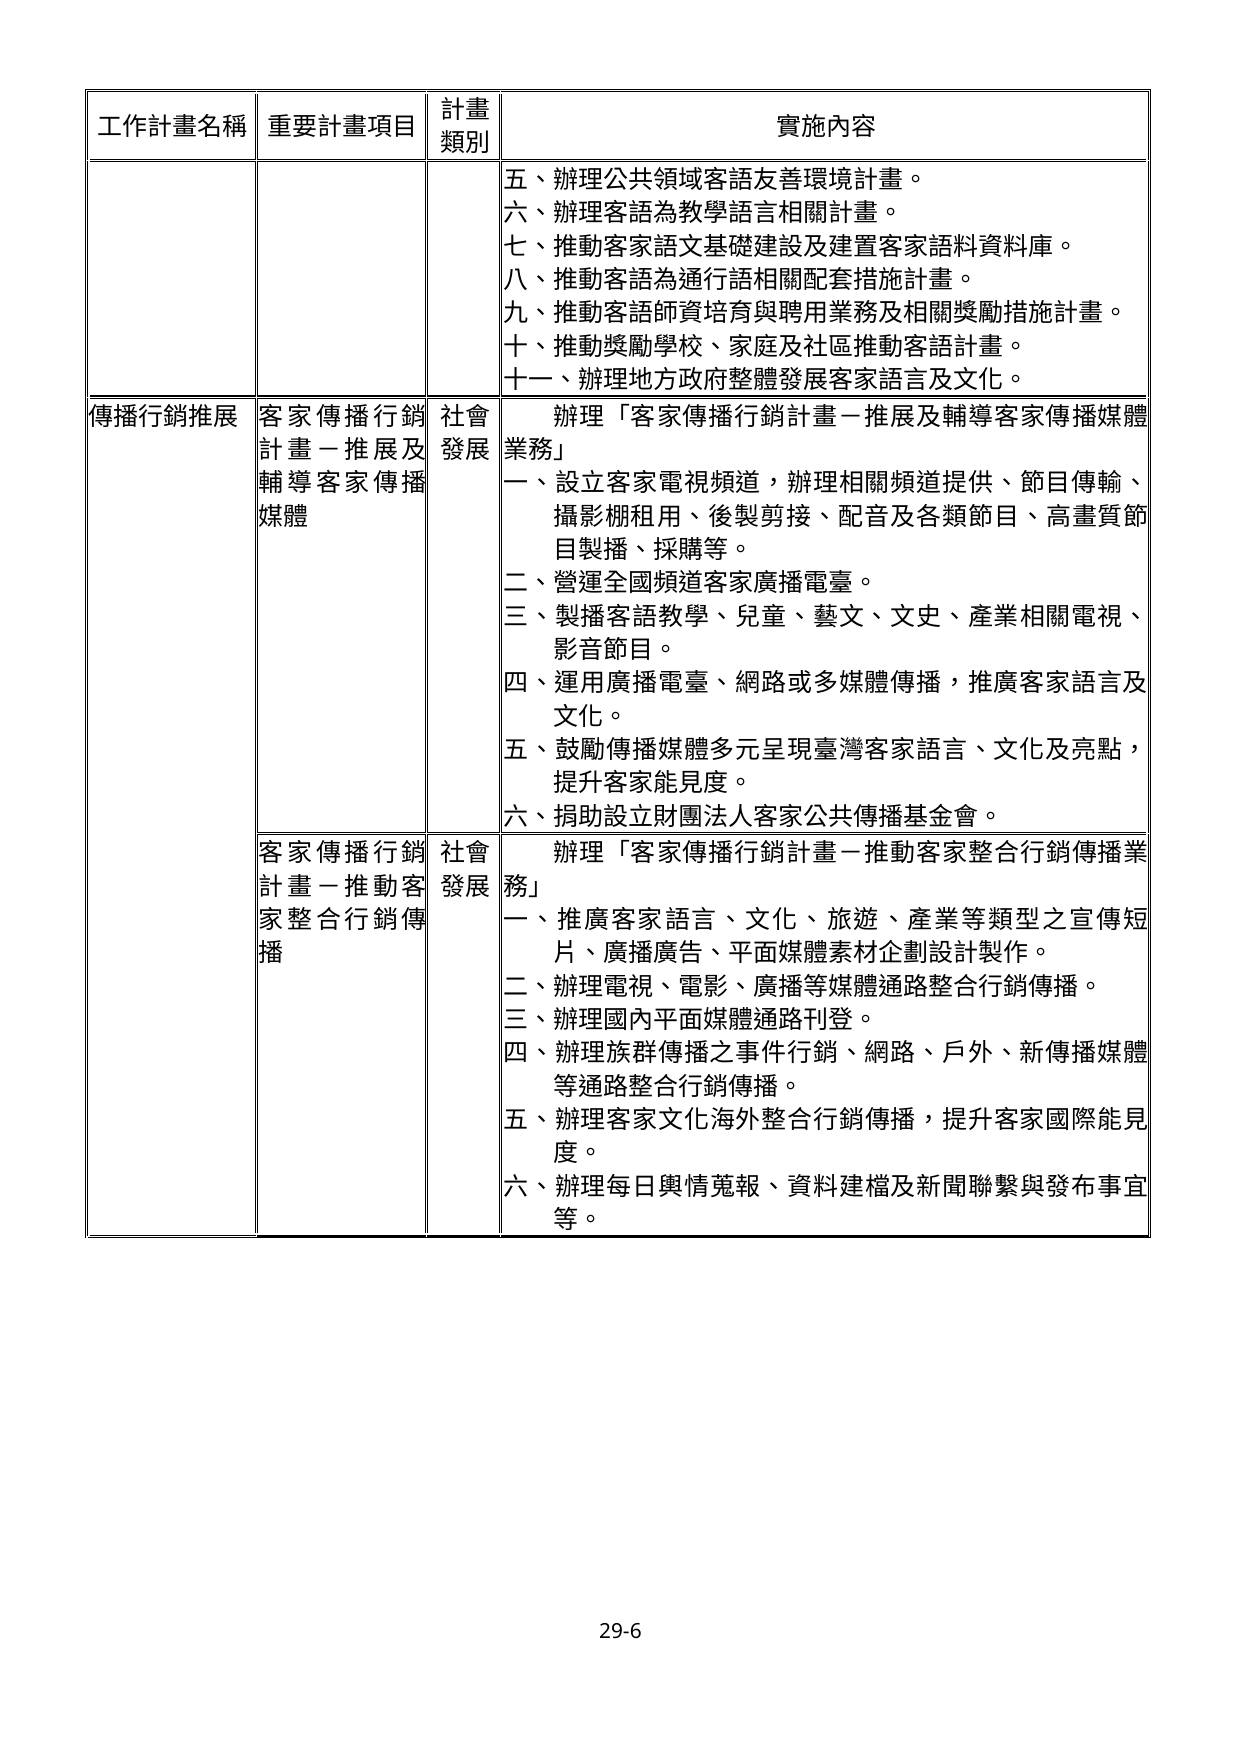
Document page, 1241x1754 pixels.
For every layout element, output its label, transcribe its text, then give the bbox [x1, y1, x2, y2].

table_cell 五、辦理公共領域客語友善環境計畫。 六、辦理客語為教學語言相關計畫。 七、推動客家語文基礎建設及建置客家語料資料庫。 八、推動客語為通行語相關配套措施計畫。 九、推動客語師資培育與聘用業務及相關獎勵措施計畫。 十、推動獎勵學校、家庭及社區推動客語計畫。 十一、辦理地方政府整體發展客家語言及文化。 [502, 159, 1148, 395]
table_cell 傳播行銷推展 [88, 395, 256, 1235]
table_header 重要計畫項目 [256, 92, 427, 158]
table_cell [88, 159, 255, 395]
table_cell 社會發展 [428, 399, 499, 832]
table_header 實施內容 [501, 92, 1148, 158]
table_header 計畫類別 [427, 92, 501, 158]
table_cell 客家傳播行銷計畫－推動客家整合行銷傳播 [256, 835, 427, 1235]
table_header 工作計畫名稱 [88, 92, 256, 158]
table_cell 辦理「客家傳播行銷計畫－推動客家整合行銷傳播業務」 一、推廣客家語言、文化、旅遊、產業等類型之宣傳短片、廣播廣告、平面媒體素材企劃設計製作。 二、辦理電視、電影、廣播等媒體通路整合行銷傳播。 三、辦理國內平面媒體通路刊登。 四、辦理族群傳播之事件行銷、網路、戶外、新傳播媒體等通路整合行銷傳播。 五、辦理客家文化海外整合行銷傳播，提升客家國際能見度。 六、辦理每日輿情蒐報、資料建檔及新聞聯繫與發布事宜等。 [501, 832, 1149, 1235]
table_cell 辦理「客家傳播行銷計畫－推展及輔導客家傳播媒體業務」 一、設立客家電視頻道，辦理相關頻道提供、節目傳輸、攝影棚租用、後製剪接、配音及各類節目、高畫質節目製播、採購等。 二、營運全國頻道客家廣播電臺。 三、製播客語教學、兒童、藝文、文史、產業相關電視、影音節目。 四、運用廣播電臺、網路或多媒體傳播，推廣客家語言及文化。 五、鼓勵傳播媒體多元呈現臺灣客家語言、文化及亮點，提升客家能見度。 六、捐助設立財團法人客家公共傳播基金會。 [502, 395, 1148, 832]
table_cell 客家傳播行銷計畫－推展及輔導客家傳播媒體 [258, 399, 425, 832]
table_cell [428, 162, 499, 395]
table_cell [258, 162, 425, 395]
table_cell 社會發展 [427, 835, 501, 1235]
